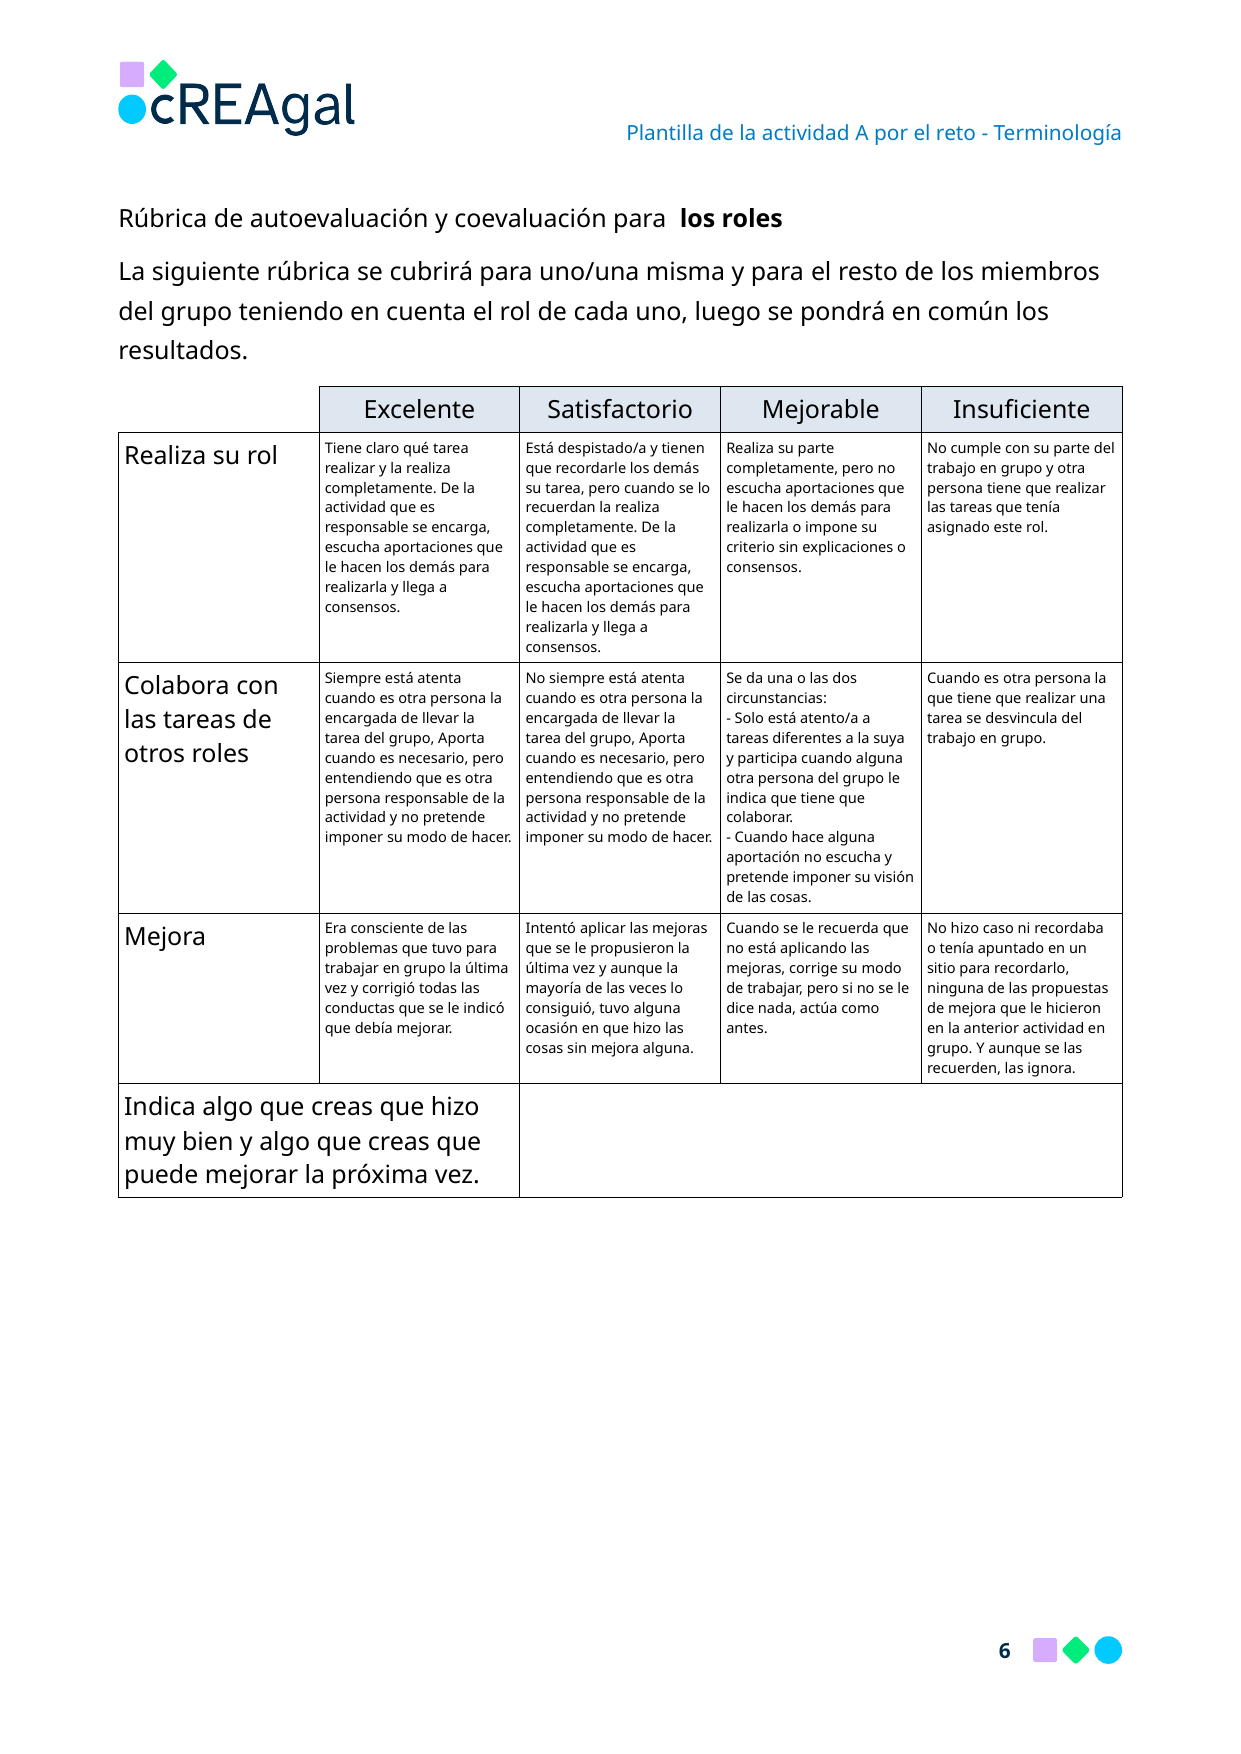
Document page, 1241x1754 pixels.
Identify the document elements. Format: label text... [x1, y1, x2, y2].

table_cell Tiene claro qué tarea realizar y la realiza completamente. De la actividad que es responsable se encarga, escucha aportaciones que le hacen los demás para realizarla y llega a consensos. [320, 433, 519, 662]
table_cell Siempre está atenta cuando es otra persona la encargada de llevar la tarea del grupo, Aporta cuando es necesario, pero entendiendo que es otra persona responsable de la actividad y no pretende imponer su modo de hacer. [320, 663, 519, 912]
table_cell Mejora [119, 914, 319, 1083]
table_cell No siempre está atenta cuando es otra persona la encargada de llevar la tarea del grupo, Aporta cuando es necesario, pero entendiendo que es otra persona responsable de la actividad y no pretende imponer su modo de hacer. [520, 663, 720, 912]
table_header Insuficiente [922, 387, 1122, 432]
table_header Excelente [320, 387, 519, 432]
text Rúbrica de autoevaluación y coevaluación para los roles [118, 200, 1122, 234]
table_cell No hizo caso ni recordaba o tenía apuntado en un sitio para recordarlo, ninguna de las propuestas de mejora que le hicieron en la anterior actividad en grupo. Y aunque se las recuerden, las ignora. [922, 914, 1122, 1083]
table_cell Era consciente de las problemas que tuvo para trabajar en grupo la última vez y corrigió todas las conductas que se le indicó que debía mejorar. [320, 914, 519, 1083]
table_cell Cuando se le recuerda que no está aplicando las mejoras, corrige su modo de trabajar, pero si no se le dice nada, actúa como antes. [721, 914, 921, 1083]
table_header Mejorable [721, 387, 921, 432]
table_cell Realiza su parte completamente, pero no escucha aportaciones que le hacen los demás para realizarla o impone su criterio sin explicaciones o consensos. [721, 433, 921, 662]
table_cell [520, 1084, 1122, 1197]
table_cell Se da una o las dos circunstancias: - Solo está atento/a a tareas diferentes a la suya y participa cuando alguna otra persona del grupo le indica que tiene que colaborar. - Cuando hace alguna aportación no escucha y pretende imponer su visión de las cosas. [721, 663, 921, 912]
table_cell Está despistado/a y tienen que recordarle los demás su tarea, pero cuando se lo recuerdan la realiza completamente. De la actividad que es responsable se encarga, escucha aportaciones que le hacen los demás para realizarla y llega a consensos. [520, 433, 720, 662]
table_cell Indica algo que creas que hizo muy bien y algo que creas que puede mejorar la próxima vez. [119, 1084, 519, 1197]
table_cell No cumple con su parte del trabajo en grupo y otra persona tiene que realizar las tareas que tenía asignado este rol. [922, 433, 1122, 662]
table_cell Cuando es otra persona la que tiene que realizar una tarea se desvincula del trabajo en grupo. [922, 663, 1122, 912]
table_cell Realiza su rol [119, 433, 319, 662]
table_header [118, 386, 319, 432]
table_cell Colabora con las tareas de otros roles [119, 663, 319, 912]
text La siguiente rúbrica se cubrirá para uno/una misma y para el resto de los miembros del grupo teniendo en cuenta el rol de cada uno, luego se pondrá en común los resultados. [118, 254, 1122, 366]
table_cell Intentó aplicar las mejoras que se le propusieron la última vez y aunque la mayoría de las veces lo consiguió, tuvo alguna ocasión en que hizo las cosas sin mejora alguna. [520, 914, 720, 1083]
picture [118, 60, 355, 136]
table_header Satisfactorio [520, 387, 720, 432]
